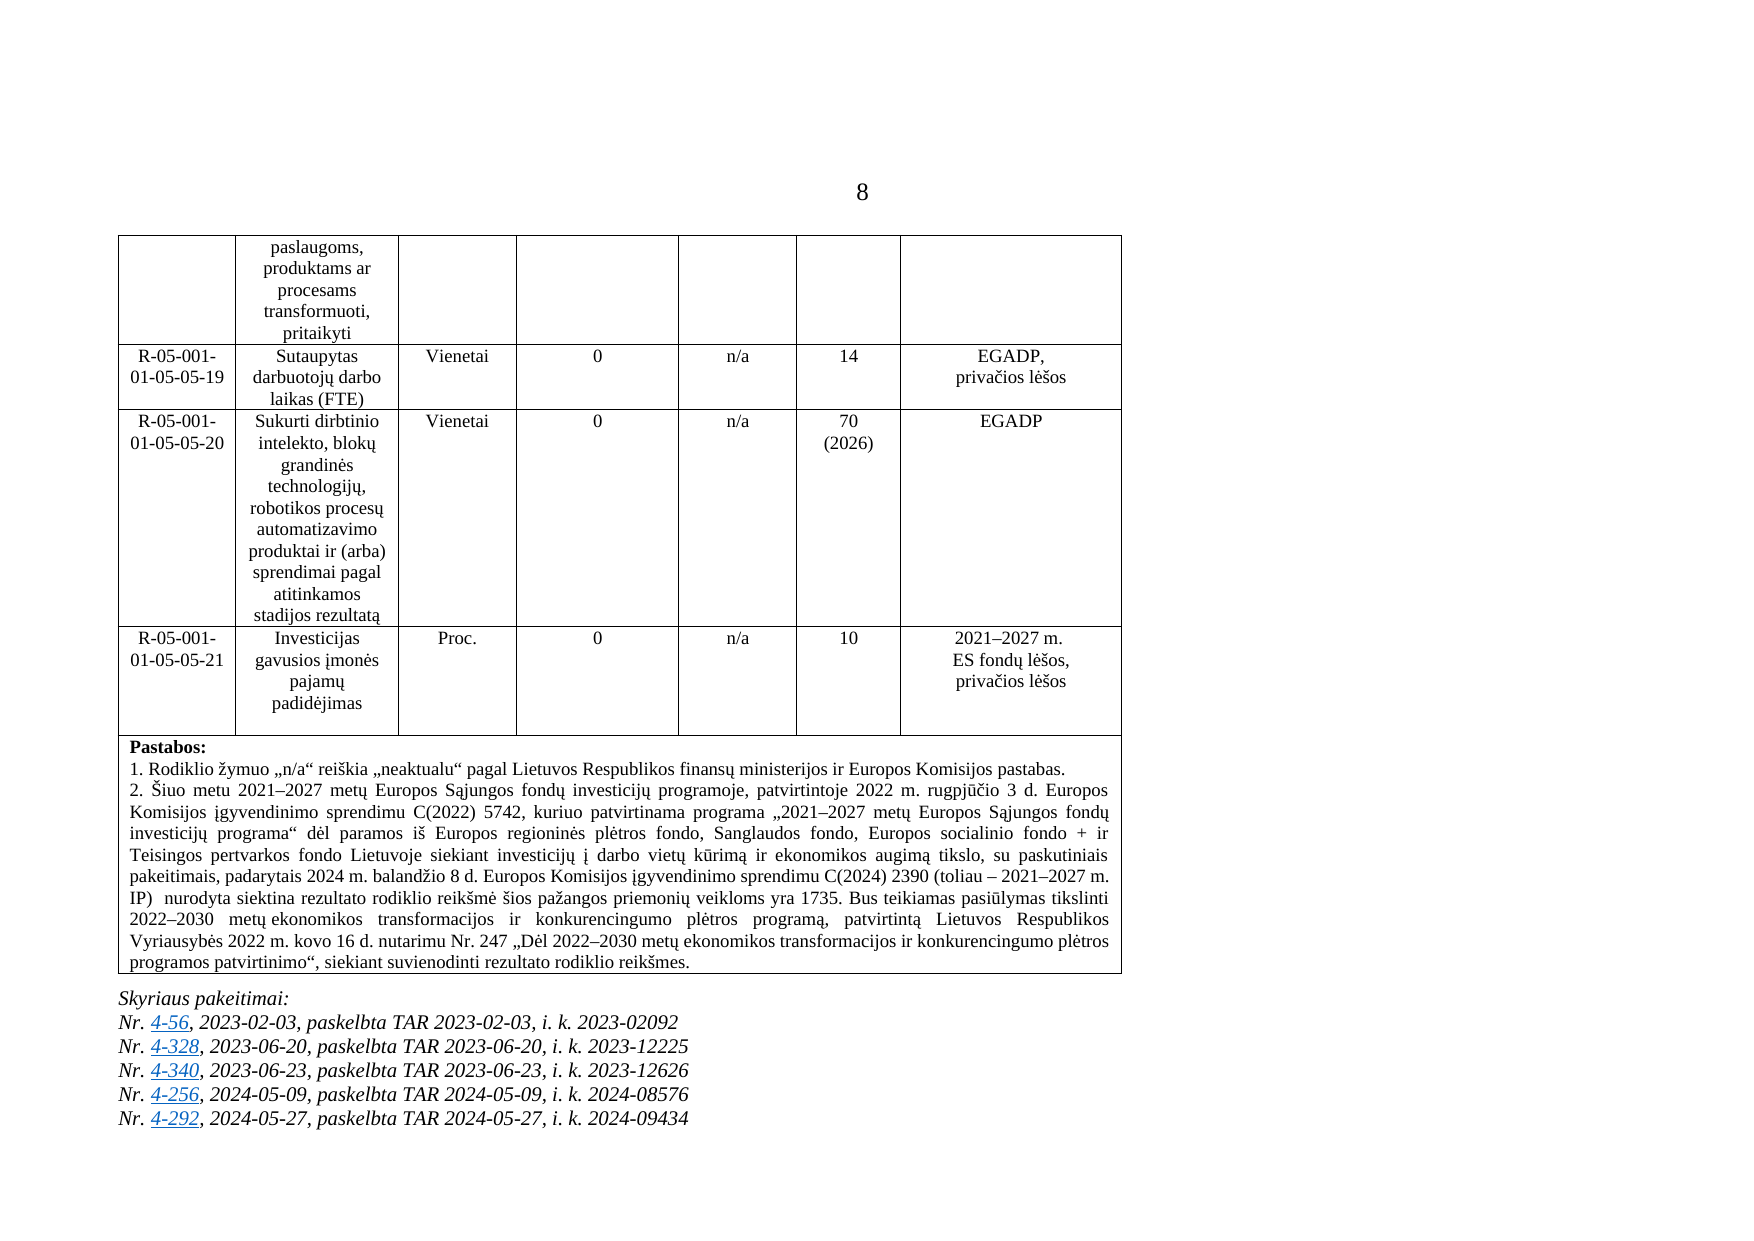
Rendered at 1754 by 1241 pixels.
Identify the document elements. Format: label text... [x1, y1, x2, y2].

table_cell EGADP [901, 410, 1121, 626]
table_cell R-05-001-01-05-05-21 [119, 627, 235, 735]
table_cell 0 [517, 627, 678, 735]
table_cell Proc. [399, 627, 516, 735]
text Nr. 4-56, 2023-02-03, paskelbta TAR 2023-02-03, i. k. 2023-02092 [118, 1010, 1606, 1034]
table_cell [901, 236, 1121, 343]
text Skyriaus pakeitimai: [118, 986, 1606, 1010]
table_cell 10 [797, 627, 900, 735]
table_cell Vienetai [399, 345, 516, 409]
table_cell [119, 236, 235, 343]
table_cell 0 [517, 410, 678, 626]
text Nr. 4-328, 2023-06-20, paskelbta TAR 2023-06-20, i. k. 2023-12225 [118, 1034, 1606, 1058]
table_cell R-05-001-01-05-05-20 [119, 410, 235, 626]
table_cell EGADP, privačios lėšos [901, 345, 1121, 409]
table_cell 2021–2027 m. ES fondų lėšos, privačios lėšos [901, 627, 1121, 735]
table_cell 0 [517, 345, 678, 409]
table_cell n/a [679, 410, 796, 626]
table_cell [797, 236, 900, 343]
table_cell [399, 236, 516, 343]
table_cell [517, 236, 678, 343]
table_cell paslaugoms, produktams ar procesams transformuoti, pritaikyti [236, 236, 398, 343]
text Nr. 4-256, 2024-05-09, paskelbta TAR 2024-05-09, i. k. 2024-08576 [118, 1082, 1606, 1106]
table_cell n/a [679, 627, 796, 735]
table_cell Pastabos: 1. Rodiklio žymuo „n/a“ reiškia „neaktualu“ pagal Lietuvos Respublikos finansų ministerijos ir Europos Komisijos pastabas. 2. Šiuo metu 2021–2027 metų Europos Sąjungos fondų investicijų programoje, patvirtintoje 2022 m. rugpjūčio 3 d. Europos Komisijos įgyvendinimo sprendimu C(2022) 5742, kuriuo patvirtinama programa „2021–2027 metų Europos Sąjungos fondų investicijų programa“ dėl paramos iš Europos regioninės plėtros fondo, Sanglaudos fondo, Europos socialinio fondo + ir Teisingos pertvarkos fondo Lietuvoje siekiant investicijų į darbo vietų kūrimą ir ekonomikos augimą tikslo, su paskutiniais pakeitimais, padarytais 2024 m. balandžio 8 d. Europos Komisijos įgyvendinimo sprendimu C(2024) 2390 (toliau – 2021–2027 m. IP) nurodyta siektina rezultato rodiklio reikšmė šios pažangos priemonių veikloms yra 1735. Bus teikiamas pasiūlymas tikslinti 2022–2030 metų ekonomikos transformacijos ir konkurencingumo plėtros programą, patvirtintą Lietuvos Respublikos Vyriausybės 2022 m. kovo 16 d. nutarimu Nr. 247 „Dėl 2022–2030 metų ekonomikos transformacijos ir konkurencingumo plėtros programos patvirtinimo“, siekiant suvienodinti rezultato rodiklio reikšmes. [119, 736, 1121, 973]
table_cell [679, 236, 796, 343]
table_cell Investicijas gavusios įmonės pajamų padidėjimas [236, 627, 398, 735]
table_cell Sukurti dirbtinio intelekto, blokų grandinės technologijų, robotikos procesų automatizavimo produktai ir (arba) sprendimai pagal atitinkamos stadijos rezultatą [236, 410, 398, 626]
table_cell n/a [679, 345, 796, 409]
table_cell 14 [797, 345, 900, 409]
text Nr. 4-340, 2023-06-23, paskelbta TAR 2023-06-23, i. k. 2023-12626 [118, 1058, 1606, 1082]
table_cell R-05-001-01-05-05-19 [119, 345, 235, 409]
table_cell Sutaupytas darbuotojų darbo laikas (FTE) [236, 345, 398, 409]
table_cell 70 (2026) [797, 410, 900, 626]
text Nr. 4-292, 2024-05-27, paskelbta TAR 2024-05-27, i. k. 2024-09434 [118, 1106, 1606, 1130]
table_cell Vienetai [399, 410, 516, 626]
